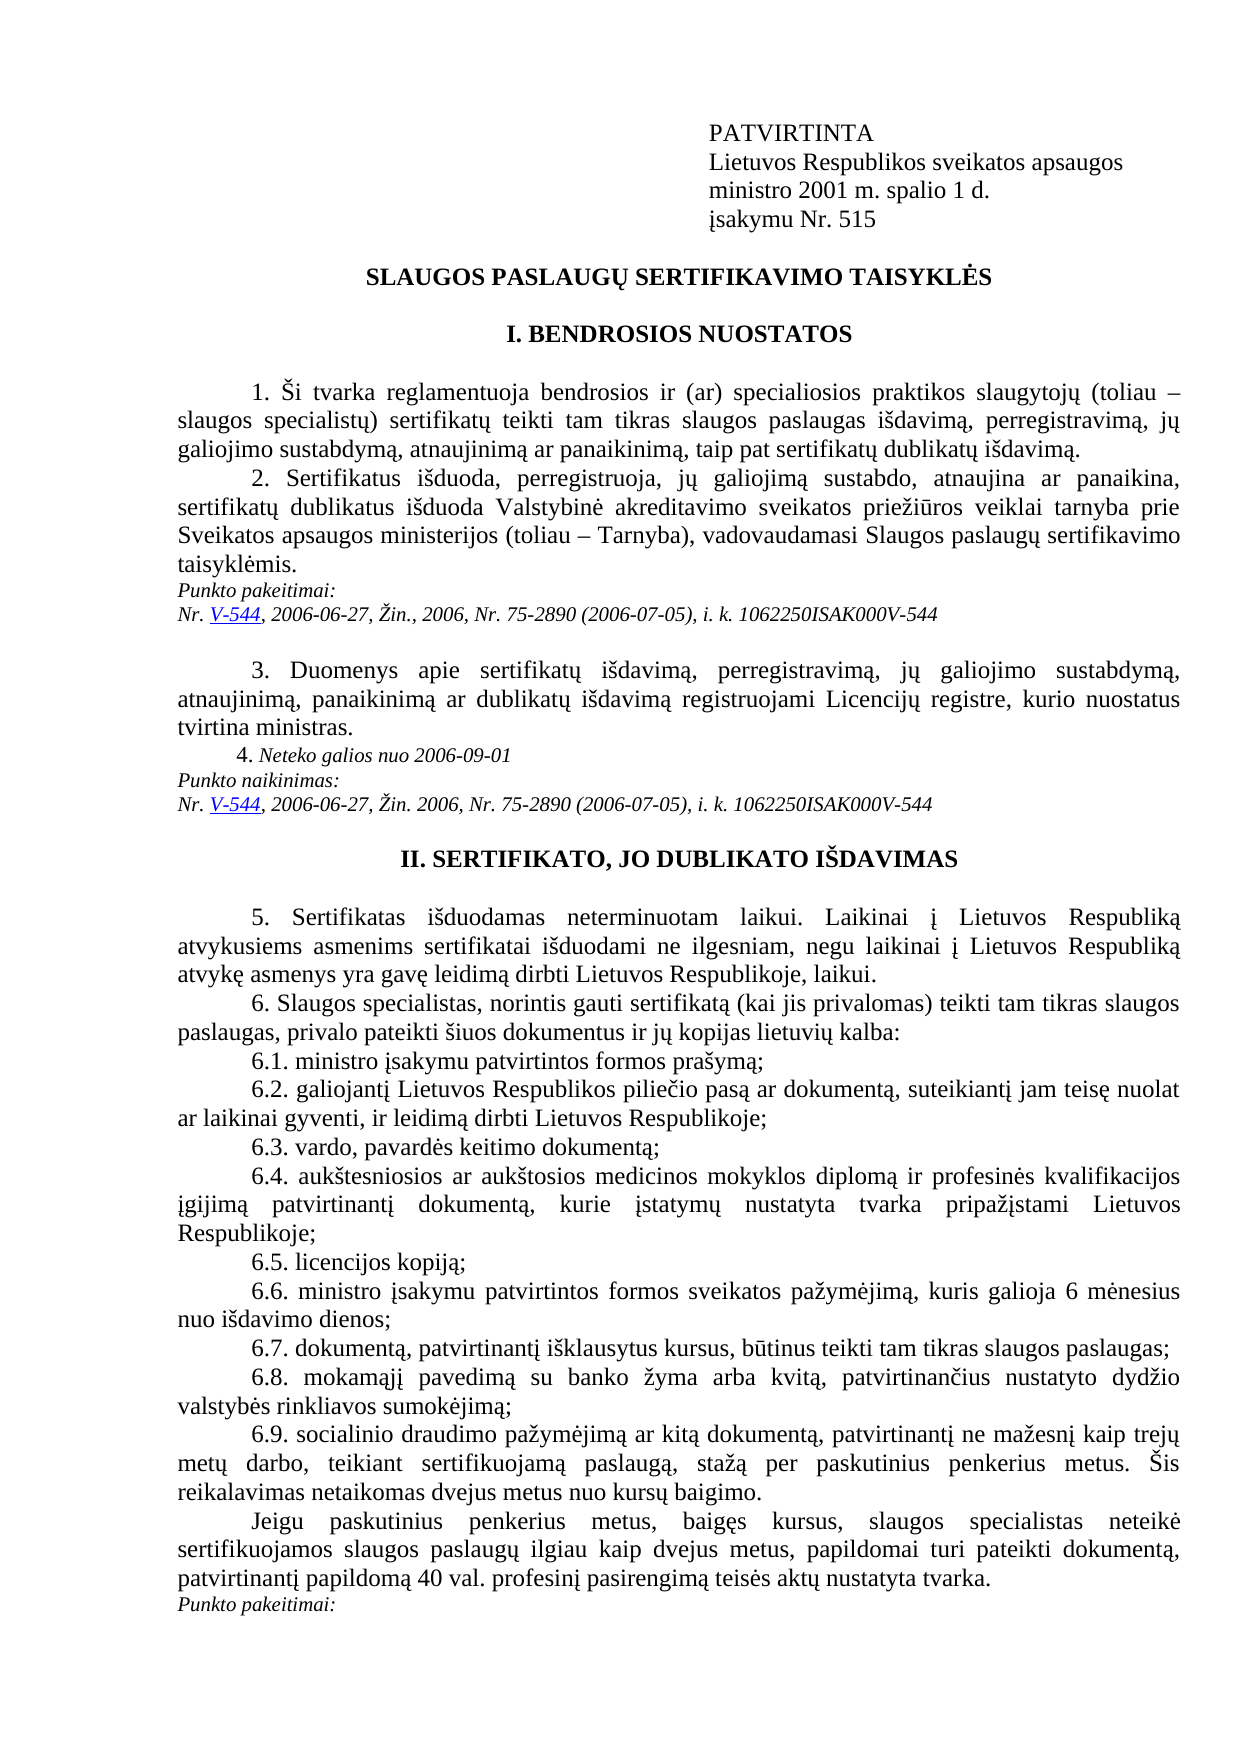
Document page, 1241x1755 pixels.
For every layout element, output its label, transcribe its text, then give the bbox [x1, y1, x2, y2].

text PATVIRTINTA [709, 118, 1181, 147]
text Nr. V-544, 2006-06-27, Žin., 2006, Nr. 75-2890 (2006-07-05), i. k. 1062250ISAK000V-544 [177, 602, 1181, 626]
text SLAUGOS PASLAUGŲ SERTIFIKAVIMO TAISYKLĖS [177, 262, 1181, 291]
text 6.4. aukštesniosios ar aukštosios medicinos mokyklos diplomą ir profesinės kvalifikacijos įgijimą patvirtinantį dokumentą, kurie įstatymų nustatyta tvarka pripažįstami Lietuvos Respublikoje; [177, 1161, 1181, 1247]
text Jeigu paskutinius penkerius metus, baigęs kursus, slaugos specialistas neteikė sertifikuojamos slaugos paslaugų ilgiau kaip dvejus metus, papildomai turi pateikti dokumentą, patvirtinantį papildomą 40 val. profesinį pasirengimą teisės aktų nustatyta tvarka. [177, 1506, 1181, 1592]
text 6.5. licencijos kopiją; [177, 1247, 1181, 1276]
text 4. Neteko galios nuo 2006-09-01 [177, 741, 1181, 768]
text 2. Sertifikatus išduoda, perregistruoja, jų galiojimą sustabdo, atnaujina ar panaikina, sertifikatų dublikatus išduoda Valstybinė akreditavimo sveikatos priežiūros veiklai tarnyba prie Sveikatos apsaugos ministerijos (toliau – Tarnyba), vadovaudamasi Slaugos paslaugų sertifikavimo taisyklėmis. [177, 463, 1181, 578]
text 6.1. ministro įsakymu patvirtintos formos prašymą; [177, 1046, 1181, 1074]
text I. BENDROSIOS NUOSTATOS [177, 319, 1181, 348]
text 6.3. vardo, pavardės keitimo dokumentą; [177, 1132, 1181, 1161]
text 6.2. galiojantį Lietuvos Respublikos piliečio pasą ar dokumentą, suteikiantį jam teisę nuolat ar laikinai gyventi, ir leidimą dirbti Lietuvos Respublikoje; [177, 1074, 1181, 1132]
text 6.8. mokamąjį pavedimą su banko žyma arba kvitą, patvirtinančius nustatyto dydžio valstybės rinkliavos sumokėjimą; [177, 1362, 1181, 1419]
text 3. Duomenys apie sertifikatų išdavimą, perregistravimą, jų galiojimo sustabdymą, atnaujinimą, panaikinimą ar dublikatų išdavimą registruojami Licencijų registre, kurio nuostatus tvirtina ministras. [177, 655, 1181, 741]
text 6.7. dokumentą, patvirtinantį išklausytus kursus, būtinus teikti tam tikras slaugos paslaugas; [177, 1333, 1181, 1362]
text Punkto pakeitimai: [177, 1592, 1181, 1616]
text 6.6. ministro įsakymu patvirtintos formos sveikatos pažymėjimą, kuris galioja 6 mėnesius nuo išdavimo dienos; [177, 1276, 1181, 1333]
text 6.9. socialinio draudimo pažymėjimą ar kitą dokumentą, patvirtinantį ne mažesnį kaip trejų metų darbo, teikiant sertifikuojamą paslaugą, stažą per paskutinius penkerius metus. Šis reikalavimas netaikomas dvejus metus nuo kursų baigimo. [177, 1419, 1181, 1506]
text 6. Slaugos specialistas, norintis gauti sertifikatą (kai jis privalomas) teikti tam tikras slaugos paslaugas, privalo pateikti šiuos dokumentus ir jų kopijas lietuvių kalba: [177, 988, 1181, 1046]
text II. SERTIFIKATO, JO DUBLIKATO IŠDAVIMAS [177, 844, 1181, 873]
text Punkto pakeitimai: [177, 578, 1181, 602]
text Lietuvos Respublikos sveikatos apsaugos ministro 2001 m. spalio 1 d. [709, 147, 1181, 204]
text įsakymu Nr. 515 [709, 204, 1181, 233]
text Nr. V-544, 2006-06-27, Žin. 2006, Nr. 75-2890 (2006-07-05), i. k. 1062250ISAK000V-544 [177, 792, 1181, 816]
text 1. Ši tvarka reglamentuoja bendrosios ir (ar) specialiosios praktikos slaugytojų (toliau – slaugos specialistų) sertifikatų teikti tam tikras slaugos paslaugas išdavimą, perregistravimą, jų galiojimo sustabdymą, atnaujinimą ar panaikinimą, taip pat sertifikatų dublikatų išdavimą. [177, 377, 1181, 463]
text Punkto naikinimas: [177, 768, 1181, 792]
text 5. Sertifikatas išduodamas neterminuotam laikui. Laikinai į Lietuvos Respubliką atvykusiems asmenims sertifikatai išduodami ne ilgesniam, negu laikinai į Lietuvos Respubliką atvykę asmenys yra gavę leidimą dirbti Lietuvos Respublikoje, laikui. [177, 902, 1181, 988]
